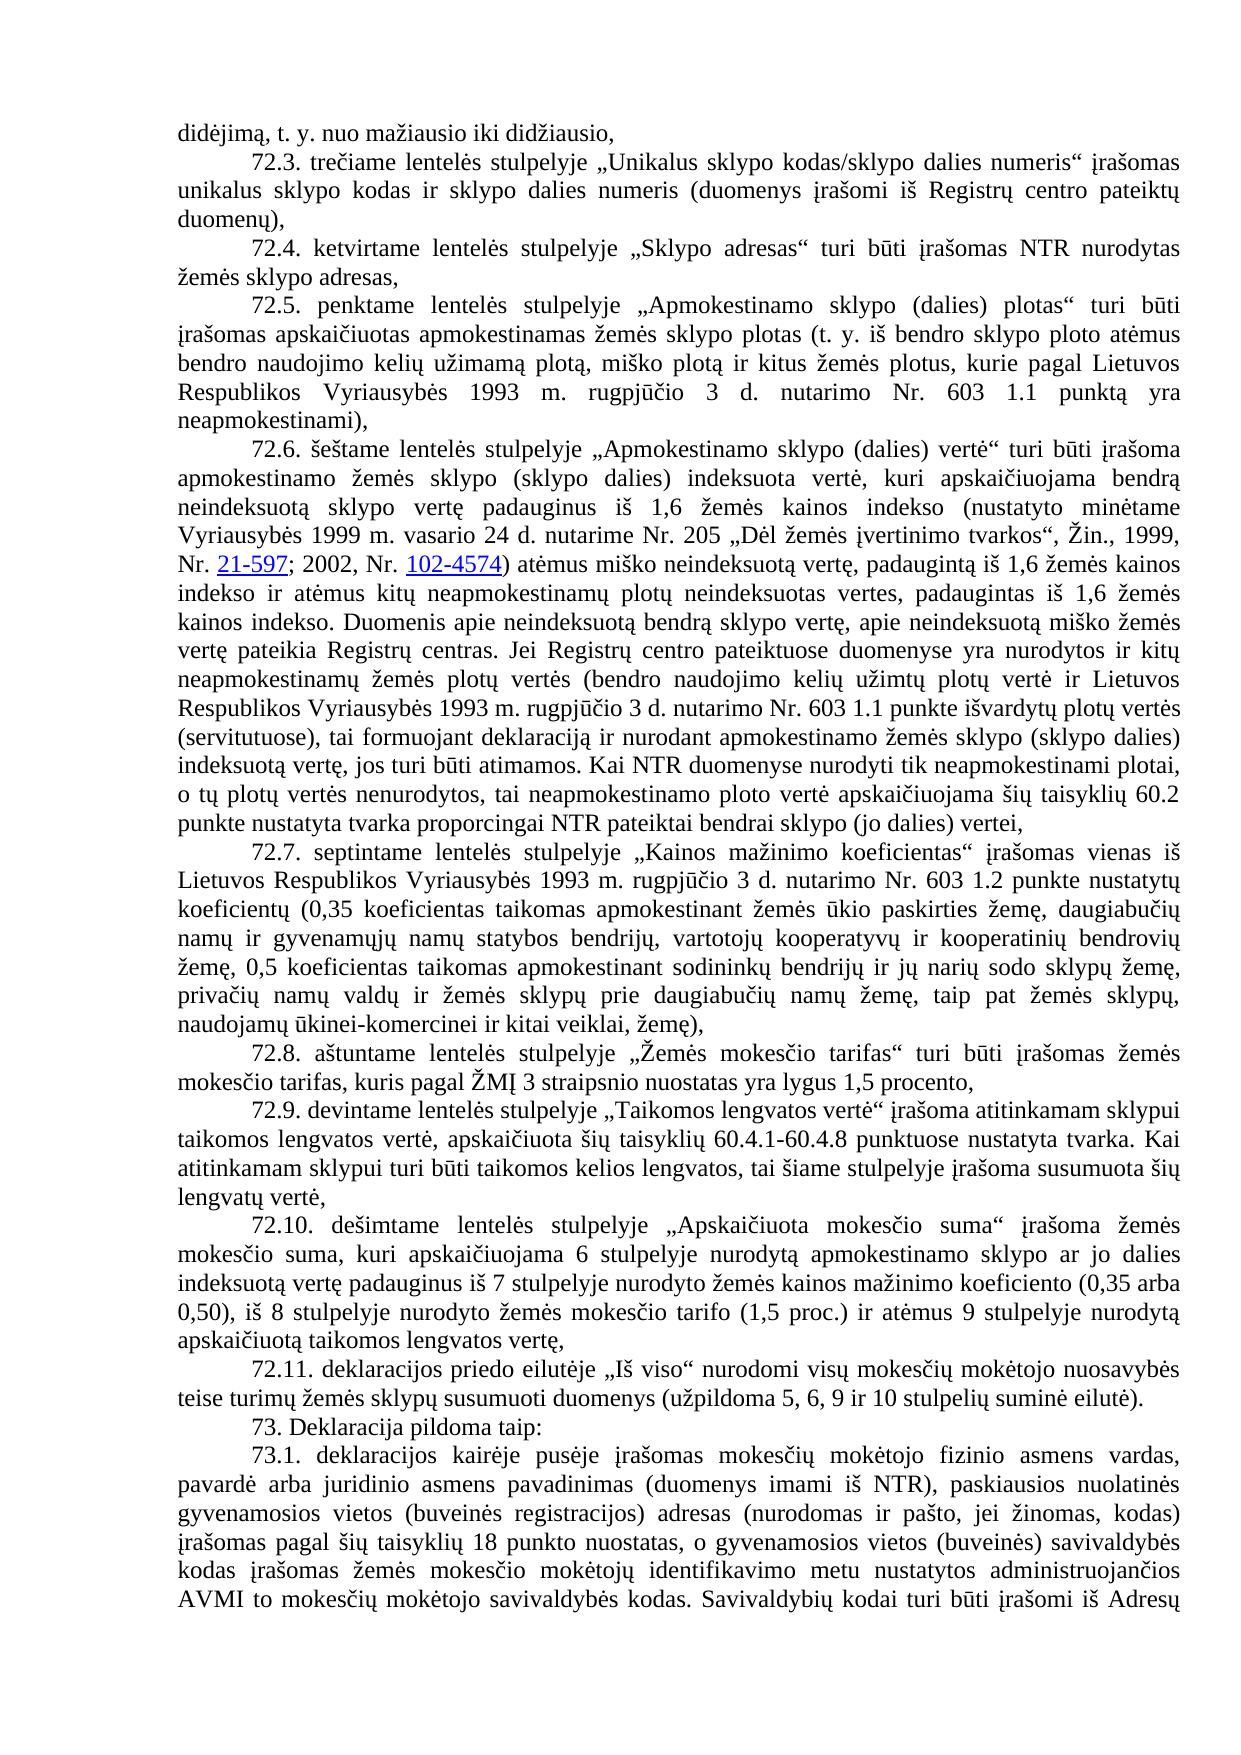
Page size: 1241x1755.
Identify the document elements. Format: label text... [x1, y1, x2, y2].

text 72.4. ketvirtame lentelės stulpelyje „Sklypo adresas“ turi būti įrašomas NTR nurodytas žemės sklypo adresas, [177, 233, 1181, 291]
text 72.7. septintame lentelės stulpelyje „Kainos mažinimo koeficientas“ įrašomas vienas iš Lietuvos Respublikos Vyriausybės 1993 m. rugpjūčio 3 d. nutarimo Nr. 603 1.2 punkte nustatytų koeficientų (0,35 koeficientas taikomas apmokestinant žemės ūkio paskirties žemę, daugiabučių namų ir gyvenamųjų namų statybos bendrijų, vartotojų kooperatyvų ir kooperatinių bendrovių žemę, 0,5 koeficientas taikomas apmokestinant sodininkų bendrijų ir jų narių sodo sklypų žemę, privačių namų valdų ir žemės sklypų prie daugiabučių namų žemę, taip pat žemės sklypų, naudojamų ūkinei-komercinei ir kitai veiklai, žemę), [177, 837, 1181, 1038]
text 73. Deklaracija pildoma taip: [177, 1412, 1181, 1441]
text 72.10. dešimtame lentelės stulpelyje „Apskaičiuota mokesčio suma“ įrašoma žemės mokesčio suma, kuri apskaičiuojama 6 stulpelyje nurodytą apmokestinamo sklypo ar jo dalies indeksuotą vertę padauginus iš 7 stulpelyje nurodyto žemės kainos mažinimo koeficiento (0,35 arba 0,50), iš 8 stulpelyje nurodyto žemės mokesčio tarifo (1,5 proc.) ir atėmus 9 stulpelyje nurodytą apskaičiuotą taikomos lengvatos vertę, [177, 1211, 1181, 1354]
text 72.6. šeštame lentelės stulpelyje „Apmokestinamo sklypo (dalies) vertė“ turi būti įrašoma apmokestinamo žemės sklypo (sklypo dalies) indeksuota vertė, kuri apskaičiuojama bendrą neindeksuotą sklypo vertę padauginus iš 1,6 žemės kainos indekso (nustatyto minėtame Vyriausybės 1999 m. vasario 24 d. nutarime Nr. 205 „Dėl žemės įvertinimo tvarkos“, Žin., 1999, Nr. 21-597; 2002, Nr. 102-4574) atėmus miško neindeksuotą vertę, padaugintą iš 1,6 žemės kainos indekso ir atėmus kitų neapmokestinamų plotų neindeksuotas vertes, padaugintas iš 1,6 žemės kainos indekso. Duomenis apie neindeksuotą bendrą sklypo vertę, apie neindeksuotą miško žemės vertę pateikia Registrų centras. Jei Registrų centro pateiktuose duomenyse yra nurodytos ir kitų neapmokestinamų žemės plotų vertės (bendro naudojimo kelių užimtų plotų vertė ir Lietuvos Respublikos Vyriausybės 1993 m. rugpjūčio 3 d. nutarimo Nr. 603 1.1 punkte išvardytų plotų vertės (servitutuose), tai formuojant deklaraciją ir nurodant apmokestinamo žemės sklypo (sklypo dalies) indeksuotą vertę, jos turi būti atimamos. Kai NTR duomenyse nurodyti tik neapmokestinami plotai, o tų plotų vertės nenurodytos, tai neapmokestinamo ploto vertė apskaičiuojama šių taisyklių 60.2 punkte nustatyta tvarka proporcingai NTR pateiktai bendrai sklypo (jo dalies) vertei, [177, 434, 1181, 837]
text 72.8. aštuntame lentelės stulpelyje „Žemės mokesčio tarifas“ turi būti įrašomas žemės mokesčio tarifas, kuris pagal ŽMĮ 3 straipsnio nuostatas yra lygus 1,5 procento, [177, 1038, 1181, 1096]
text 72.11. deklaracijos priedo eilutėje „Iš viso“ nurodomi visų mokesčių mokėtojo nuosavybės teise turimų žemės sklypų susumuoti duomenys (užpildoma 5, 6, 9 ir 10 stulpelių suminė eilutė). [177, 1354, 1181, 1412]
text didėjimą, t. y. nuo mažiausio iki didžiausio, [177, 118, 1181, 147]
text 72.9. devintame lentelės stulpelyje „Taikomos lengvatos vertė“ įrašoma atitinkamam sklypui taikomos lengvatos vertė, apskaičiuota šių taisyklių 60.4.1-60.4.8 punktuose nustatyta tvarka. Kai atitinkamam sklypui turi būti taikomos kelios lengvatos, tai šiame stulpelyje įrašoma susumuota šių lengvatų vertė, [177, 1096, 1181, 1211]
text 72.3. trečiame lentelės stulpelyje „Unikalus sklypo kodas/sklypo dalies numeris“ įrašomas unikalus sklypo kodas ir sklypo dalies numeris (duomenys įrašomi iš Registrų centro pateiktų duomenų), [177, 147, 1181, 233]
text 73.1. deklaracijos kairėje pusėje įrašomas mokesčių mokėtojo fizinio asmens vardas, pavardė arba juridinio asmens pavadinimas (duomenys imami iš NTR), paskiausios nuolatinės gyvenamosios vietos (buveinės registracijos) adresas (nurodomas ir pašto, jei žinomas, kodas) įrašomas pagal šių taisyklių 18 punkto nuostatas, o gyvenamosios vietos (buveinės) savivaldybės kodas įrašomas žemės mokesčio mokėtojų identifikavimo metu nustatytos administruojančios AVMI to mokesčių mokėtojo savivaldybės kodas. Savivaldybių kodai turi būti įrašomi iš Adresų [177, 1441, 1181, 1613]
text 72.5. penktame lentelės stulpelyje „Apmokestinamo sklypo (dalies) plotas“ turi būti įrašomas apskaičiuotas apmokestinamas žemės sklypo plotas (t. y. iš bendro sklypo ploto atėmus bendro naudojimo kelių užimamą plotą, miško plotą ir kitus žemės plotus, kurie pagal Lietuvos Respublikos Vyriausybės 1993 m. rugpjūčio 3 d. nutarimo Nr. 603 1.1 punktą yra neapmokestinami), [177, 291, 1181, 434]
